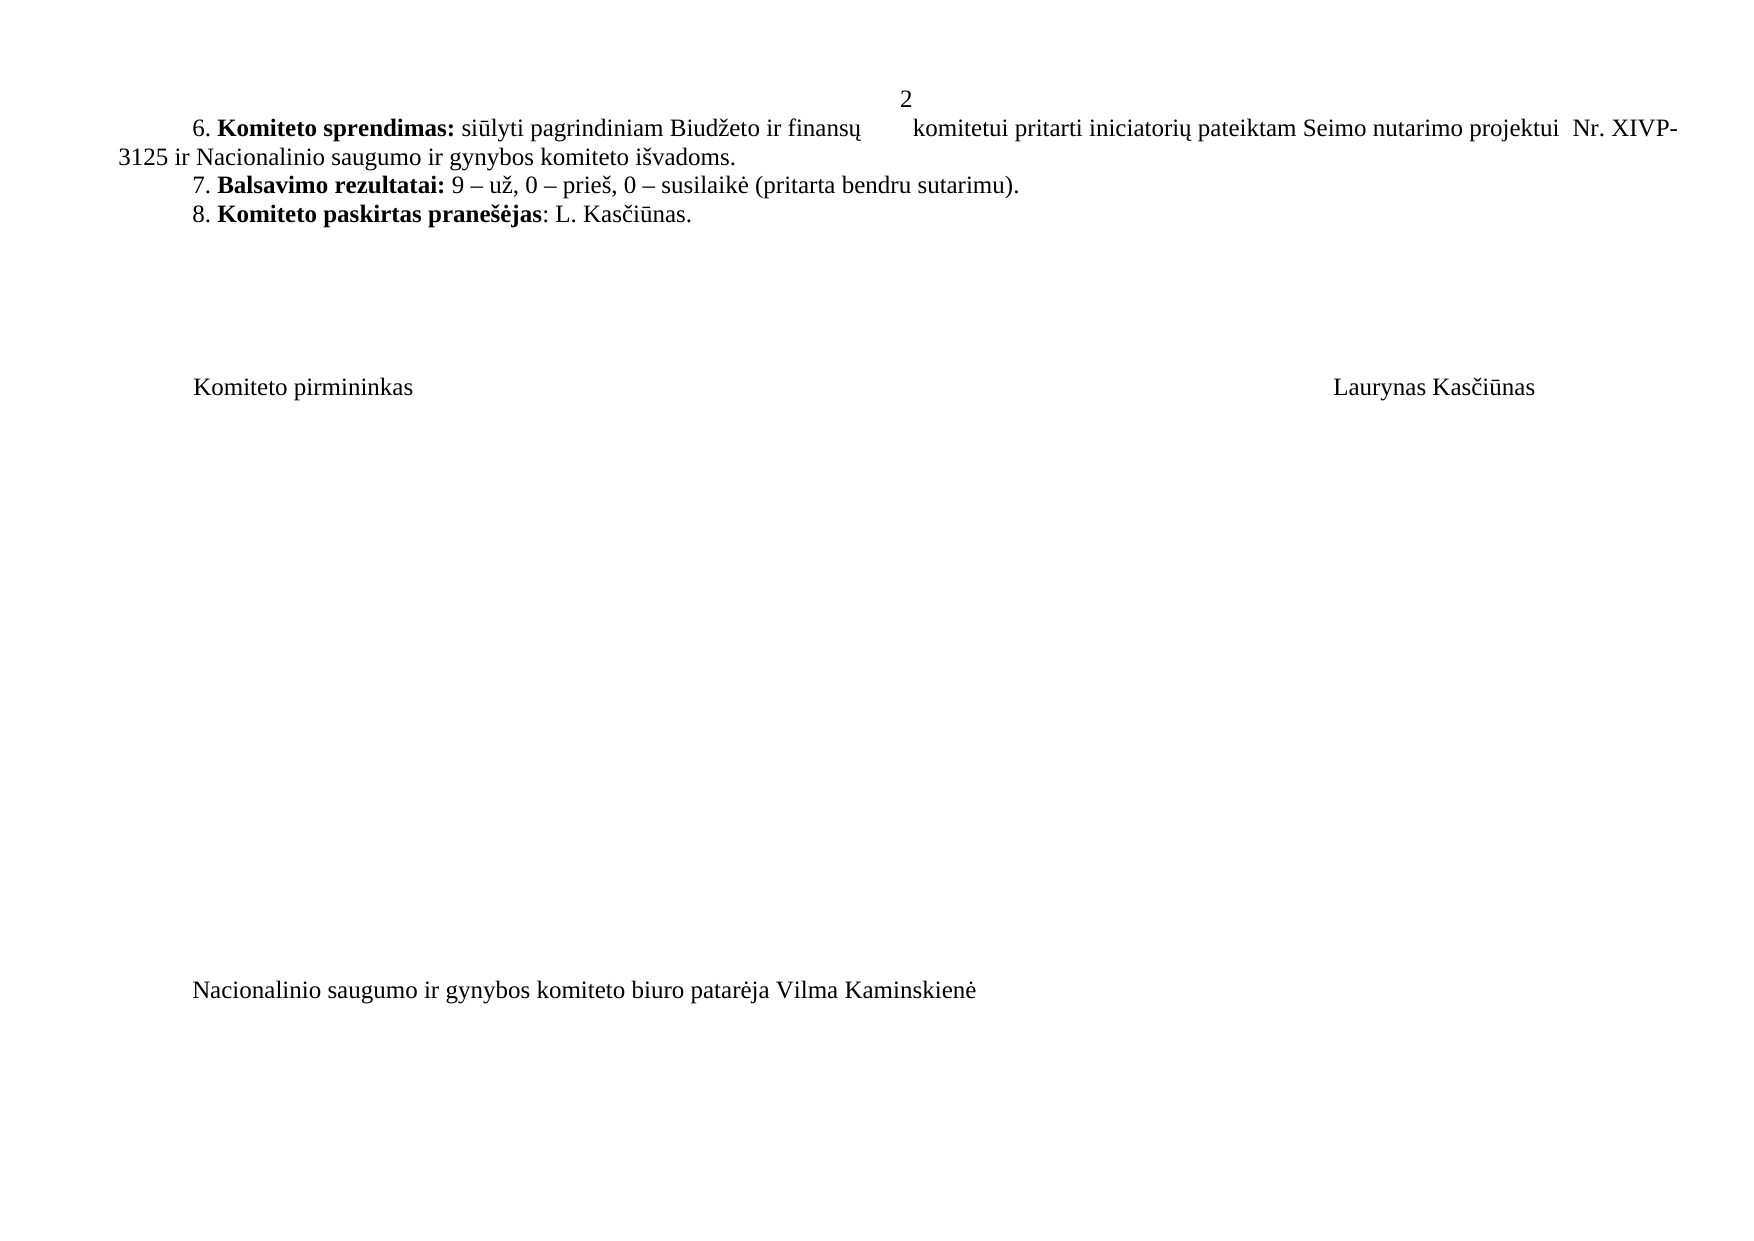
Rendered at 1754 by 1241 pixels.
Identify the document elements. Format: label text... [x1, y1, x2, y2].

text 6. Komiteto sprendimas: siūlyti pagrindiniam Biudžeto ir finansų komitetui pritarti iniciatorių pateiktam Seimo nutarimo projektui Nr. XIVP-3125 ir Nacionalinio saugumo ir gynybos komiteto išvadoms. [118, 113, 1694, 171]
text 8. Komiteto paskirtas pranešėjas: L. Kasčiūnas. [192, 199, 1694, 228]
text Komiteto pirmininkas Laurynas Kasčiūnas [118, 372, 1724, 401]
text Nacionalinio saugumo ir gynybos komiteto biuro patarėja Vilma Kaminskienė [118, 976, 1724, 1004]
text 7. Balsavimo rezultatai: 9 – už, 0 – prieš, 0 – susilaikė (pritarta bendru sutarimu). [192, 171, 1694, 199]
